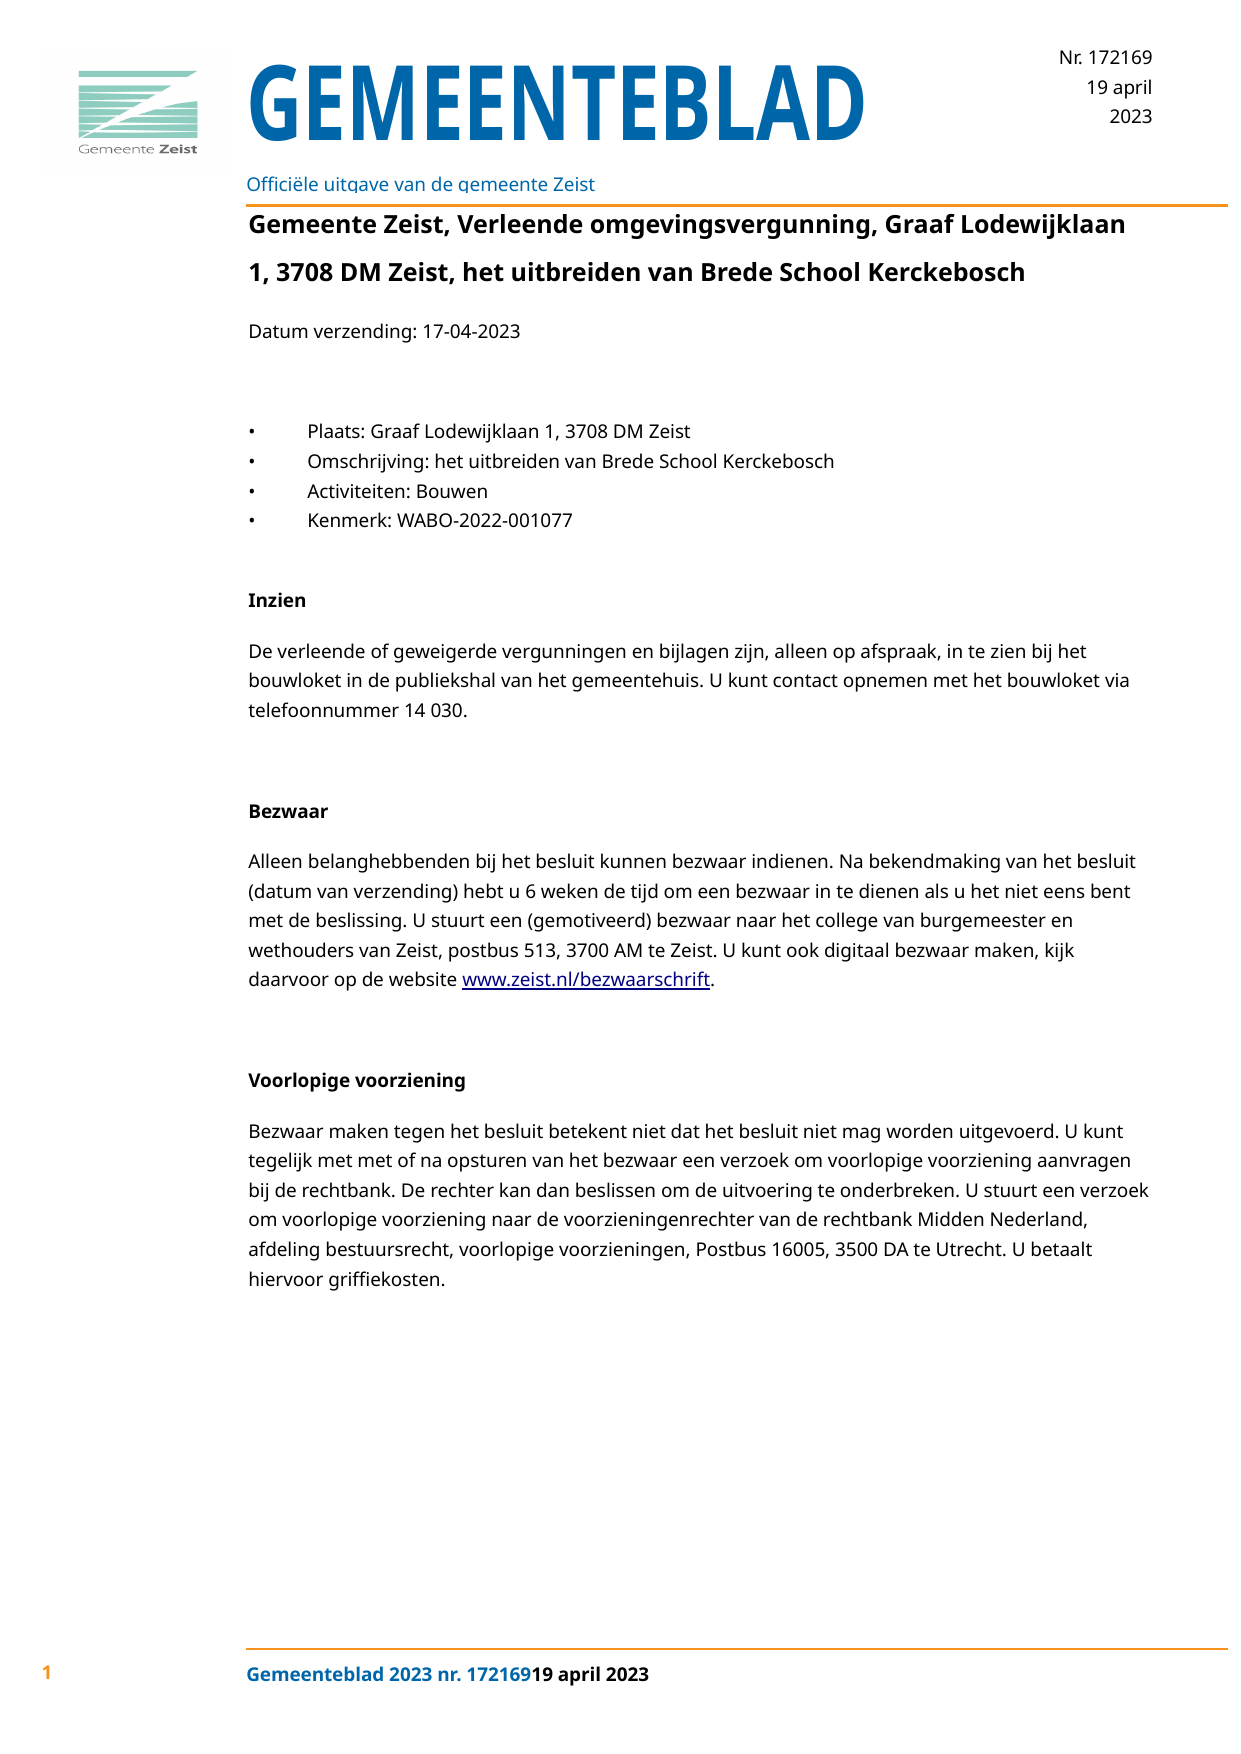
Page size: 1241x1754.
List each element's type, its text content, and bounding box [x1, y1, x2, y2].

list Plaats: Graaf Lodewijklaan 1, 3708 DM Zeist [248, 419, 1152, 444]
text Voorlopige voorziening [248, 1067, 1152, 1093]
text Inzien [248, 587, 1152, 613]
picture [41, 47, 231, 172]
text Alleen belanghebbenden bij het besluit kunnen bezwaar indienen. Na bekendmaking van het besluit (datum van verzending) hebt u 6 weken de tijd om een bezwaar in te dienen als u het niet eens bent met de beslissing. U stuurt een (gemotiveerd) bezwaar naar het college van burgemeester en wethouders van Zeist, postbus 513, 3700 AM te Zeist. U kunt ook digitaal bezwaar maken, kijk daarvoor op de website www.zeist.nl/bezwaarschrift. [248, 848, 1152, 992]
list Activiteiten: Bouwen [248, 478, 1152, 504]
text Bezwaar maken tegen het besluit betekent niet dat het besluit niet mag worden uitgevoerd. U kunt tegelijk met met of na opsturen van het bezwaar een verzoek om voorlopige voorziening aanvragen bij de rechtbank. De rechter kan dan beslissen om de uitvoering te onderbreken. U stuurt een verzoek om voorlopige voorziening naar de voorzieningenrechter van de rechtbank Midden Nederland, afdeling bestuursrecht, voorlopige voorzieningen, Postbus 16005, 3500 DA te Utrecht. U betaalt hiervoor griffiekosten. [248, 1118, 1152, 1292]
list Omschrijving: het uitbreiden van Brede School Kerckebosch [248, 448, 1152, 474]
text Datum verzending: 17-04-2023 [248, 318, 1152, 344]
text Gemeente Zeist, Verleende omgevingsvergunning, Graaf Lodewijklaan 1, 3708 DM Zeist, het uitbreiden van Brede School Kerckebosch [248, 207, 1152, 288]
text Bezwaar [248, 798, 1152, 824]
text De verleende of geweigerde vergunningen en bijlagen zijn, alleen op afspraak, in te zien bij het bouwloket in de publiekshal van het gemeentehuis. U kunt contact opnemen met het bouwloket via telefoonnummer 14 030. [248, 638, 1152, 723]
list Kenmerk: WABO-2022-001077 [248, 507, 1152, 533]
